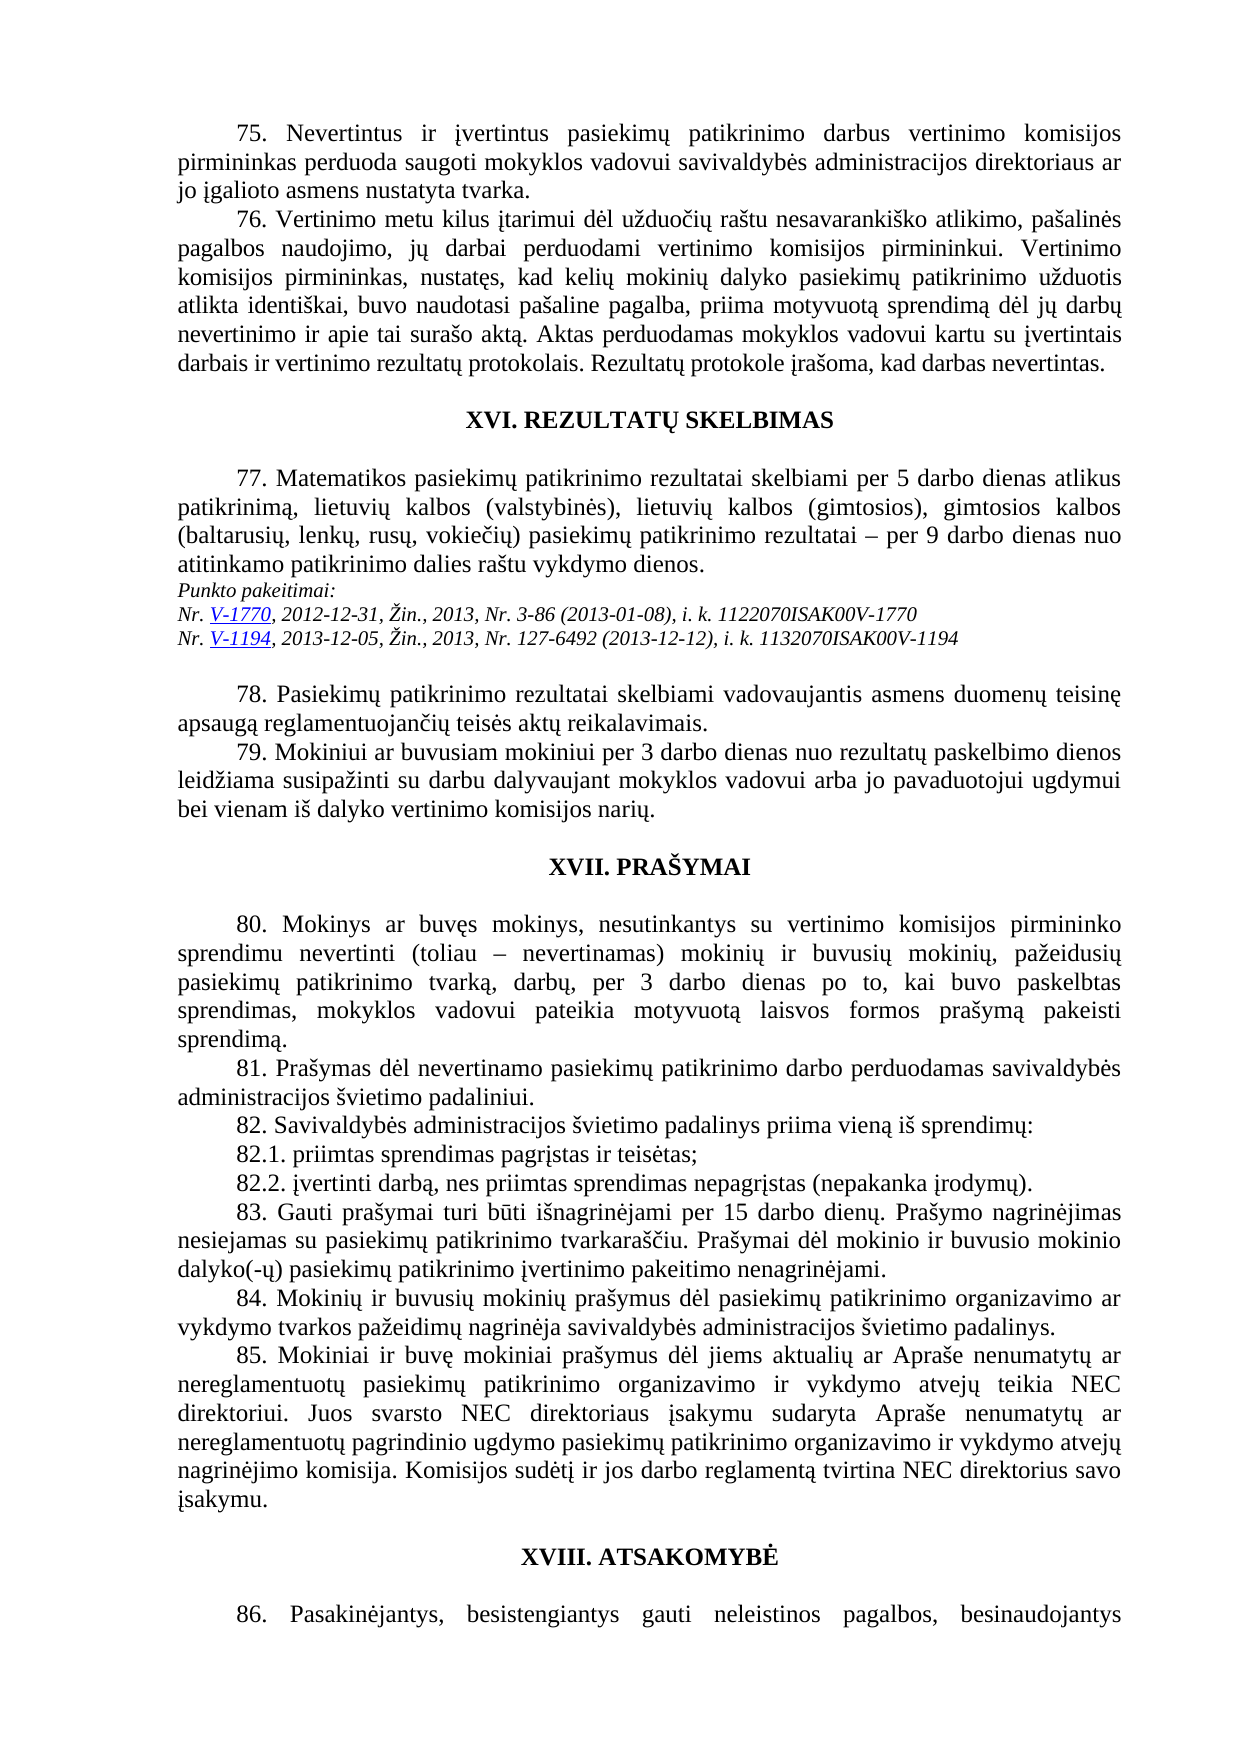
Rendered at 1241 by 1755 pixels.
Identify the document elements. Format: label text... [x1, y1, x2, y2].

text 82.2. įvertinti darbą, nes priimtas sprendimas nepagrįstas (nepakanka įrodymų). [177, 1168, 1122, 1197]
text 83. Gauti prašymai turi būti išnagrinėjami per 15 darbo dienų. Prašymo nagrinėjimas nesiejamas su pasiekimų patikrinimo tvarkaraščiu. Prašymai dėl mokinio ir buvusio mokinio dalyko(-ų) pasiekimų patikrinimo įvertinimo pakeitimo nenagrinėjami. [177, 1197, 1122, 1283]
text 77. Matematikos pasiekimų patikrinimo rezultatai skelbiami per 5 darbo dienas atlikus patikrinimą, lietuvių kalbos (valstybinės), lietuvių kalbos (gimtosios), gimtosios kalbos (baltarusių, lenkų, rusų, vokiečių) pasiekimų patikrinimo rezultatai – per 9 darbo dienas nuo atitinkamo patikrinimo dalies raštu vykdymo dienos. [177, 463, 1122, 578]
text 82. Savivaldybės administracijos švietimo padalinys priima vieną iš sprendimų: [177, 1110, 1122, 1139]
text 81. Prašymas dėl nevertinamo pasiekimų patikrinimo darbo perduodamas savivaldybės administracijos švietimo padaliniui. [177, 1053, 1122, 1110]
text 75. Nevertintus ir įvertintus pasiekimų patikrinimo darbus vertinimo komisijos pirmininkas perduoda saugoti mokyklos vadovui savivaldybės administracijos direktoriaus ar jo įgalioto asmens nustatyta tvarka. [177, 118, 1122, 204]
text 80. Mokinys ar buvęs mokinys, nesutinkantys su vertinimo komisijos pirmininko sprendimu nevertinti (toliau – nevertinamas) mokinių ir buvusių mokinių, pažeidusių pasiekimų patikrinimo tvarką, darbų, per 3 darbo dienas po to, kai buvo paskelbtas sprendimas, mokyklos vadovui pateikia motyvuotą laisvos formos prašymą pakeisti sprendimą. [177, 909, 1122, 1053]
text Punkto pakeitimai: [177, 578, 1122, 602]
text 78. Pasiekimų patikrinimo rezultatai skelbiami vadovaujantis asmens duomenų teisinę apsaugą reglamentuojančių teisės aktų reikalavimais. [177, 679, 1122, 737]
text 79. Mokiniui ar buvusiam mokiniui per 3 darbo dienas nuo rezultatų paskelbimo dienos leidžiama susipažinti su darbu dalyvaujant mokyklos vadovui arba jo pavaduotojui ugdymui bei vienam iš dalyko vertinimo komisijos narių. [177, 737, 1122, 823]
text XVIII. ATSAKOMYBĖ [177, 1542, 1122, 1570]
text 85. Mokiniai ir buvę mokiniai prašymus dėl jiems aktualių ar Apraše nenumatytų ar nereglamentuotų pasiekimų patikrinimo organizavimo ir vykdymo atvejų teikia NEC direktoriui. Juos svarsto NEC direktoriaus įsakymu sudaryta Apraše nenumatytų ar nereglamentuotų pagrindinio ugdymo pasiekimų patikrinimo organizavimo ir vykdymo atvejų nagrinėjimo komisija. Komisijos sudėtį ir jos darbo reglamentą tvirtina NEC direktorius savo įsakymu. [177, 1340, 1122, 1513]
text XVI. REZULTATŲ SKELBIMAS [177, 406, 1122, 434]
text XVII. PRAŠYMAI [177, 852, 1122, 880]
text Nr. V-1770, 2012-12-31, Žin., 2013, Nr. 3-86 (2013-01-08), i. k. 1122070ISAK00V-1770 [177, 602, 1122, 626]
text 84. Mokinių ir buvusių mokinių prašymus dėl pasiekimų patikrinimo organizavimo ar vykdymo tvarkos pažeidimų nagrinėja savivaldybės administracijos švietimo padalinys. [177, 1283, 1122, 1340]
text 76. Vertinimo metu kilus įtarimui dėl užduočių raštu nesavarankiško atlikimo, pašalinės pagalbos naudojimo, jų darbai perduodami vertinimo komisijos pirmininkui. Vertinimo komisijos pirmininkas, nustatęs, kad kelių mokinių dalyko pasiekimų patikrinimo užduotis atlikta identiškai, buvo naudotasi pašaline pagalba, priima motyvuotą sprendimą dėl jų darbų nevertinimo ir apie tai surašo aktą. Aktas perduodamas mokyklos vadovui kartu su įvertintais darbais ir vertinimo rezultatų protokolais. Rezultatų protokole įrašoma, kad darbas nevertintas. [177, 204, 1122, 377]
text 82.1. priimtas sprendimas pagrįstas ir teisėtas; [177, 1139, 1122, 1168]
text 86. Pasakinėjantys, besistengiantys gauti neleistinos pagalbos, besinaudojantys [177, 1599, 1122, 1628]
text Nr. V-1194, 2013-12-05, Žin., 2013, Nr. 127-6492 (2013-12-12), i. k. 1132070ISAK00V-1194 [177, 626, 1122, 650]
